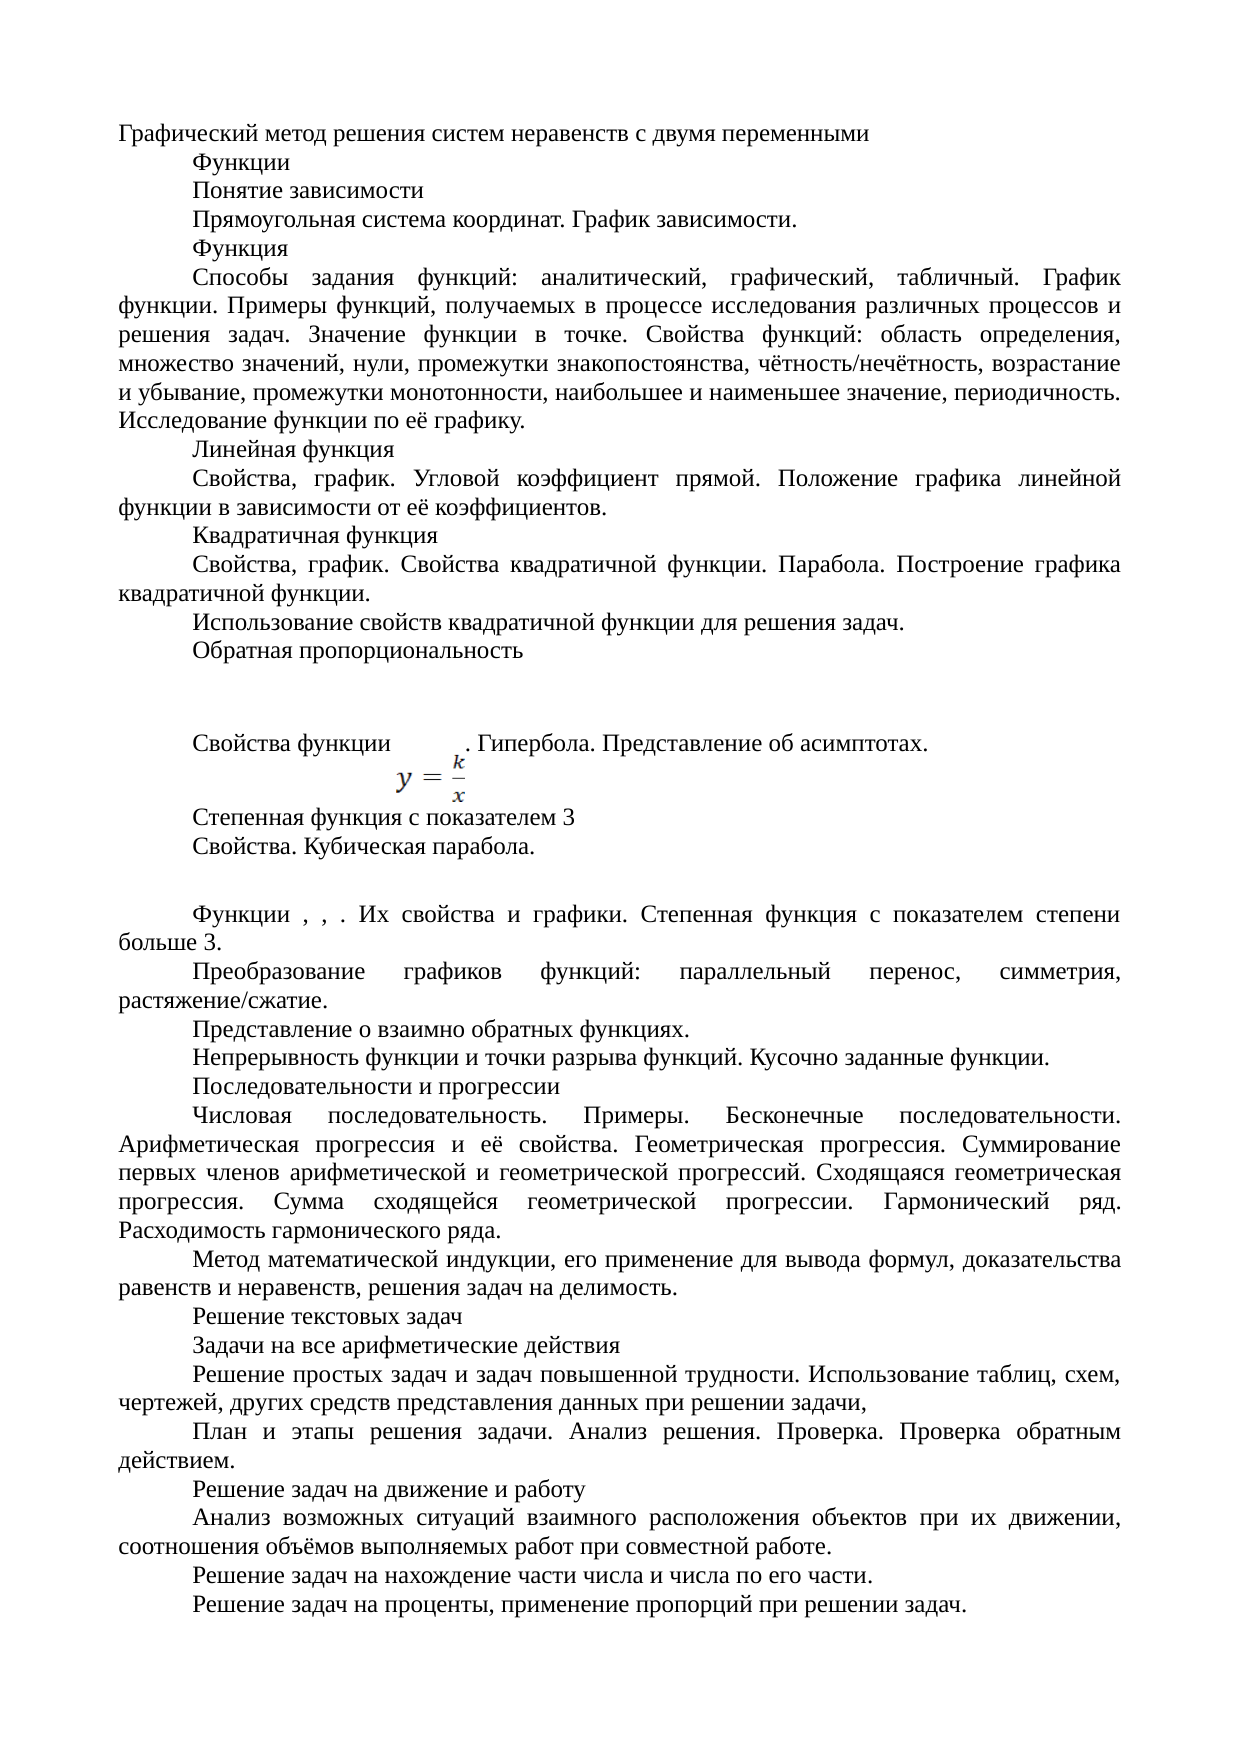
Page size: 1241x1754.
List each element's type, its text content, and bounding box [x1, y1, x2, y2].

text Понятие зависимости [118, 176, 1122, 204]
text Последовательности и прогрессии [118, 1071, 1122, 1100]
text Свойства. Кубическая парабола. [118, 831, 1122, 859]
text Представление о взаимно обратных функциях. [118, 1014, 1122, 1042]
text Решение задач на проценты, применение пропорций при решении задач. [118, 1589, 1122, 1617]
text Непрерывность функции и точки разрыва функций. Кусочно заданные функции. [118, 1042, 1122, 1071]
text Функция [118, 233, 1122, 262]
text Метод математической индукции, его применение для вывода формул, доказательства равенств и неравенств, решения задач на делимость. [118, 1244, 1122, 1301]
text Функции , , . Их свойства и графики. Степенная функция с показателем степени больше 3. [118, 859, 1122, 956]
text План и этапы решения задачи. Анализ решения. Проверка. Проверка обратным действием. [118, 1416, 1122, 1474]
text Прямоугольная система координат. График зависимости. [118, 204, 1122, 233]
text Свойства, график. Угловой коэффициент прямой. Положение графика линейной функции в зависимости от её коэффициентов. [118, 463, 1122, 521]
text Задачи на все арифметические действия [118, 1330, 1122, 1359]
text Обратная пропорциональность [118, 636, 1122, 664]
picture [396, 751, 465, 802]
text Свойства функции . Гипербола. Представление об асимптотах. [118, 664, 1122, 802]
text Линейная функция [118, 434, 1122, 463]
text Решение задач на нахождение части числа и числа по его части. [118, 1560, 1122, 1589]
text Числовая последовательность. Примеры. Бесконечные последовательности. Арифметическая прогрессия и её свойства. Геометрическая прогрессия. Суммирование первых членов арифметической и геометрической прогрессий. Сходящаяся геометрическая прогрессия. Сумма сходящейся геометрической прогрессии. Гармонический ряд. Расходимость гармонического ряда. [118, 1100, 1122, 1244]
text Преобразование графиков функций: параллельный перенос, симметрия, растяжение/сжатие. [118, 956, 1122, 1014]
text Квадратичная функция [118, 521, 1122, 549]
text Способы задания функций: аналитический, графический, табличный. График функции. Примеры функций, получаемых в процессе исследования различных процессов и решения задач. Значение функции в точке. Свойства функций: область определения, множество значений, нули, промежутки знакопостоянства, чётность/нечётность, возрастание и убывание, промежутки монотонности, наибольшее и наименьшее значение, периодичность. Исследование функции по её графику. [118, 262, 1122, 434]
text Графический метод решения систем неравенств с двумя переменными [118, 118, 1122, 147]
text Степенная функция с показателем 3 [118, 802, 1122, 831]
text Свойства, график. Свойства квадратичной функции. Парабола. Построение графика квадратичной функции. [118, 549, 1122, 607]
text Функции [118, 147, 1122, 176]
text Использование свойств квадратичной функции для решения задач. [118, 607, 1122, 636]
text Анализ возможных ситуаций взаимного расположения объектов при их движении, соотношения объёмов выполняемых работ при совместной работе. [118, 1502, 1122, 1560]
text Решение простых задач и задач повышенной трудности. Использование таблиц, схем, чертежей, других средств представления данных при решении задачи, [118, 1359, 1122, 1416]
text Решение текстовых задач [118, 1301, 1122, 1330]
text Решение задач на движение и работу [118, 1474, 1122, 1502]
